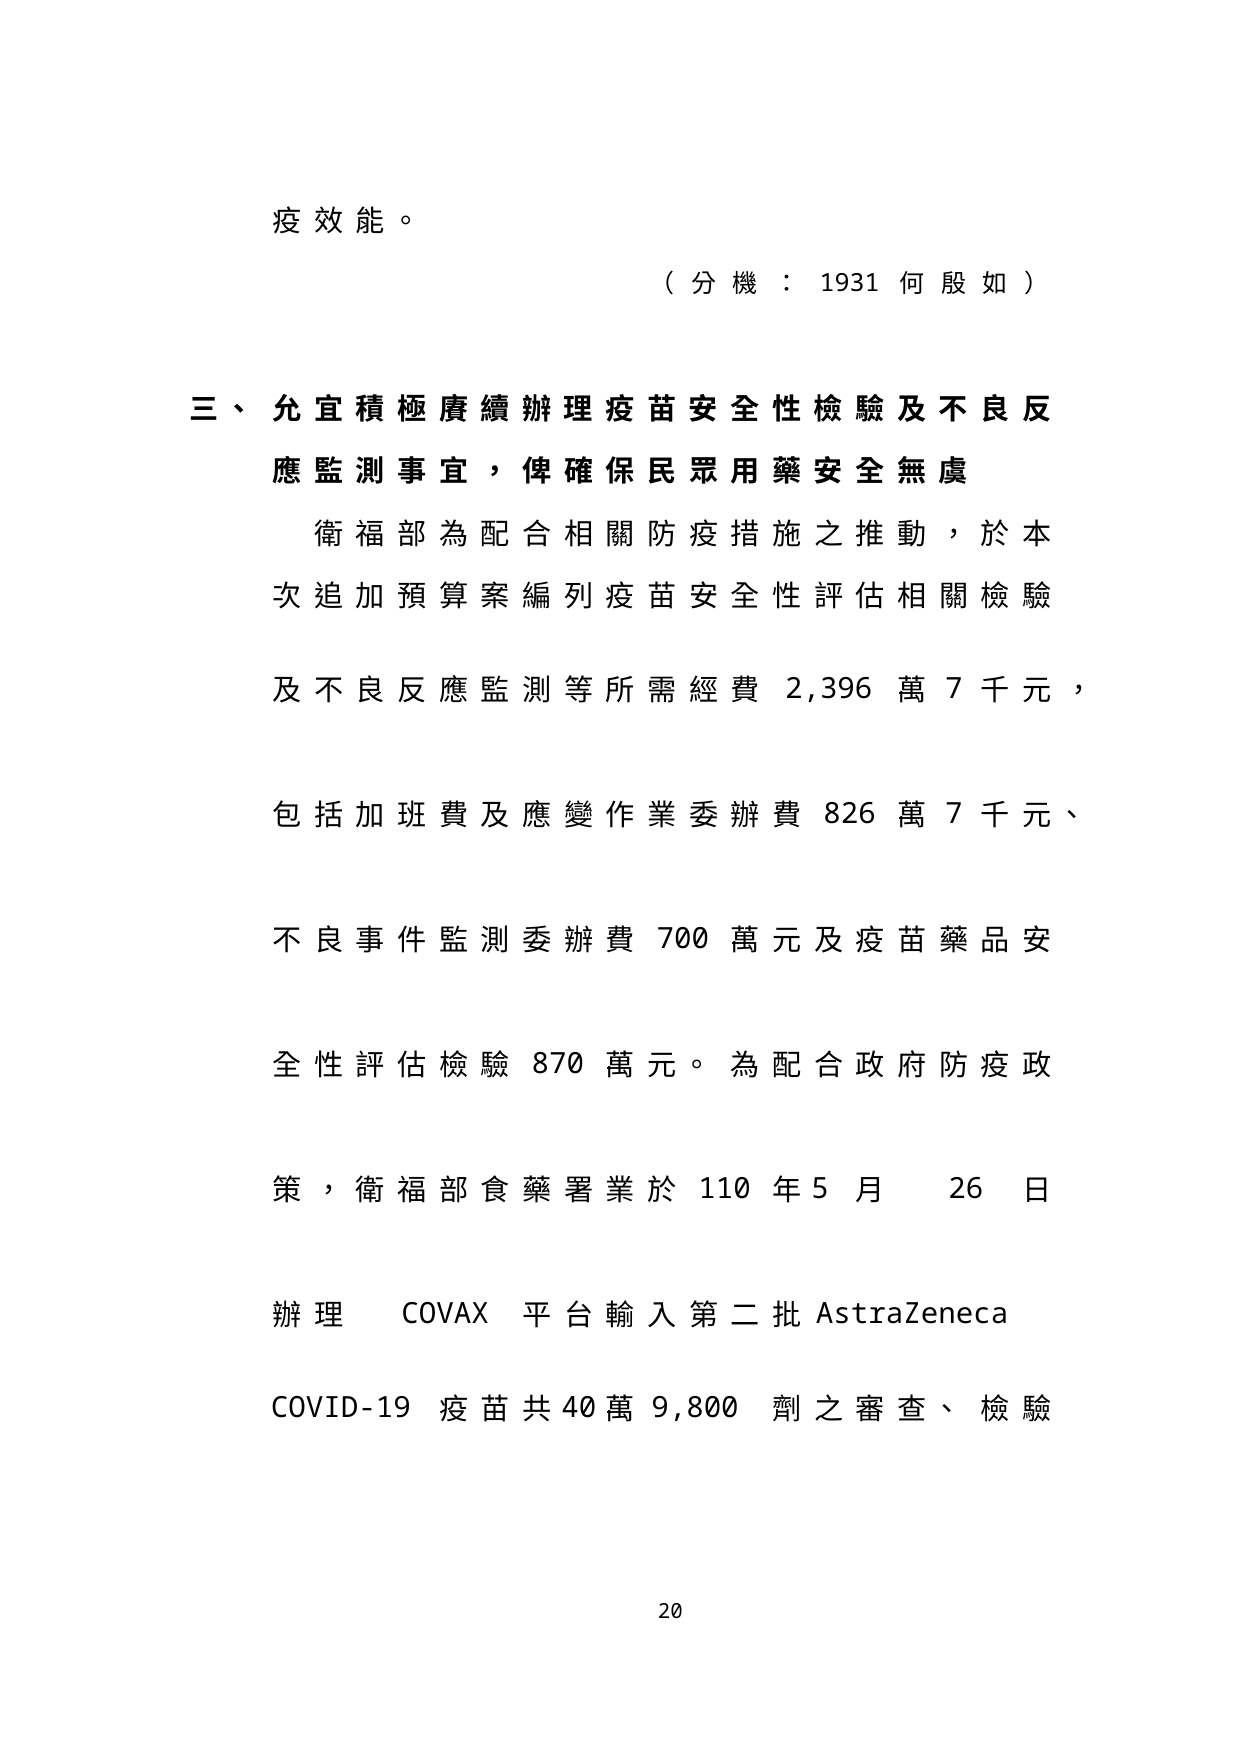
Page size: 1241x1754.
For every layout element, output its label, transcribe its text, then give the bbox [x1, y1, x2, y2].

text 三、允宜積極賡續辦理疫苗安全性檢驗及不良反應監測事宜，俾確保民眾用藥安全無虞 [183, 365, 1058, 490]
text 衛福部為配合相關防疫措施之推動，於本次追加預算案編列疫苗安全性評估相關檢驗及不良反應監測等所需經費2,396萬7千元，包括加班費及應變作業委辦費826萬7千元、不良事件監測委辦費700萬元及疫苗藥品安全性評估檢驗870萬元。為配合政府防疫政策，衛福部食藥署業於110年5 月 26 日辦理 COVAX 平台輸入第二批AstraZeneca COVID-19 疫苗共40萬9,800 劑之審查、檢驗及核發封緘證明書等作業，復於同年5月28日完成二批Moderna公司COVID-19疫苗共15萬劑之冷鏈查核與樣品抽取，刻正於該署國家實驗室檢驗中，後續將賡續辦理各項疫苗檢驗封緘作業，以確保民眾用藥品質安全。 [242, 490, 1058, 1427]
text （分機：1931何殷如） [183, 240, 1058, 302]
text 疫效能。 [242, 177, 1058, 240]
